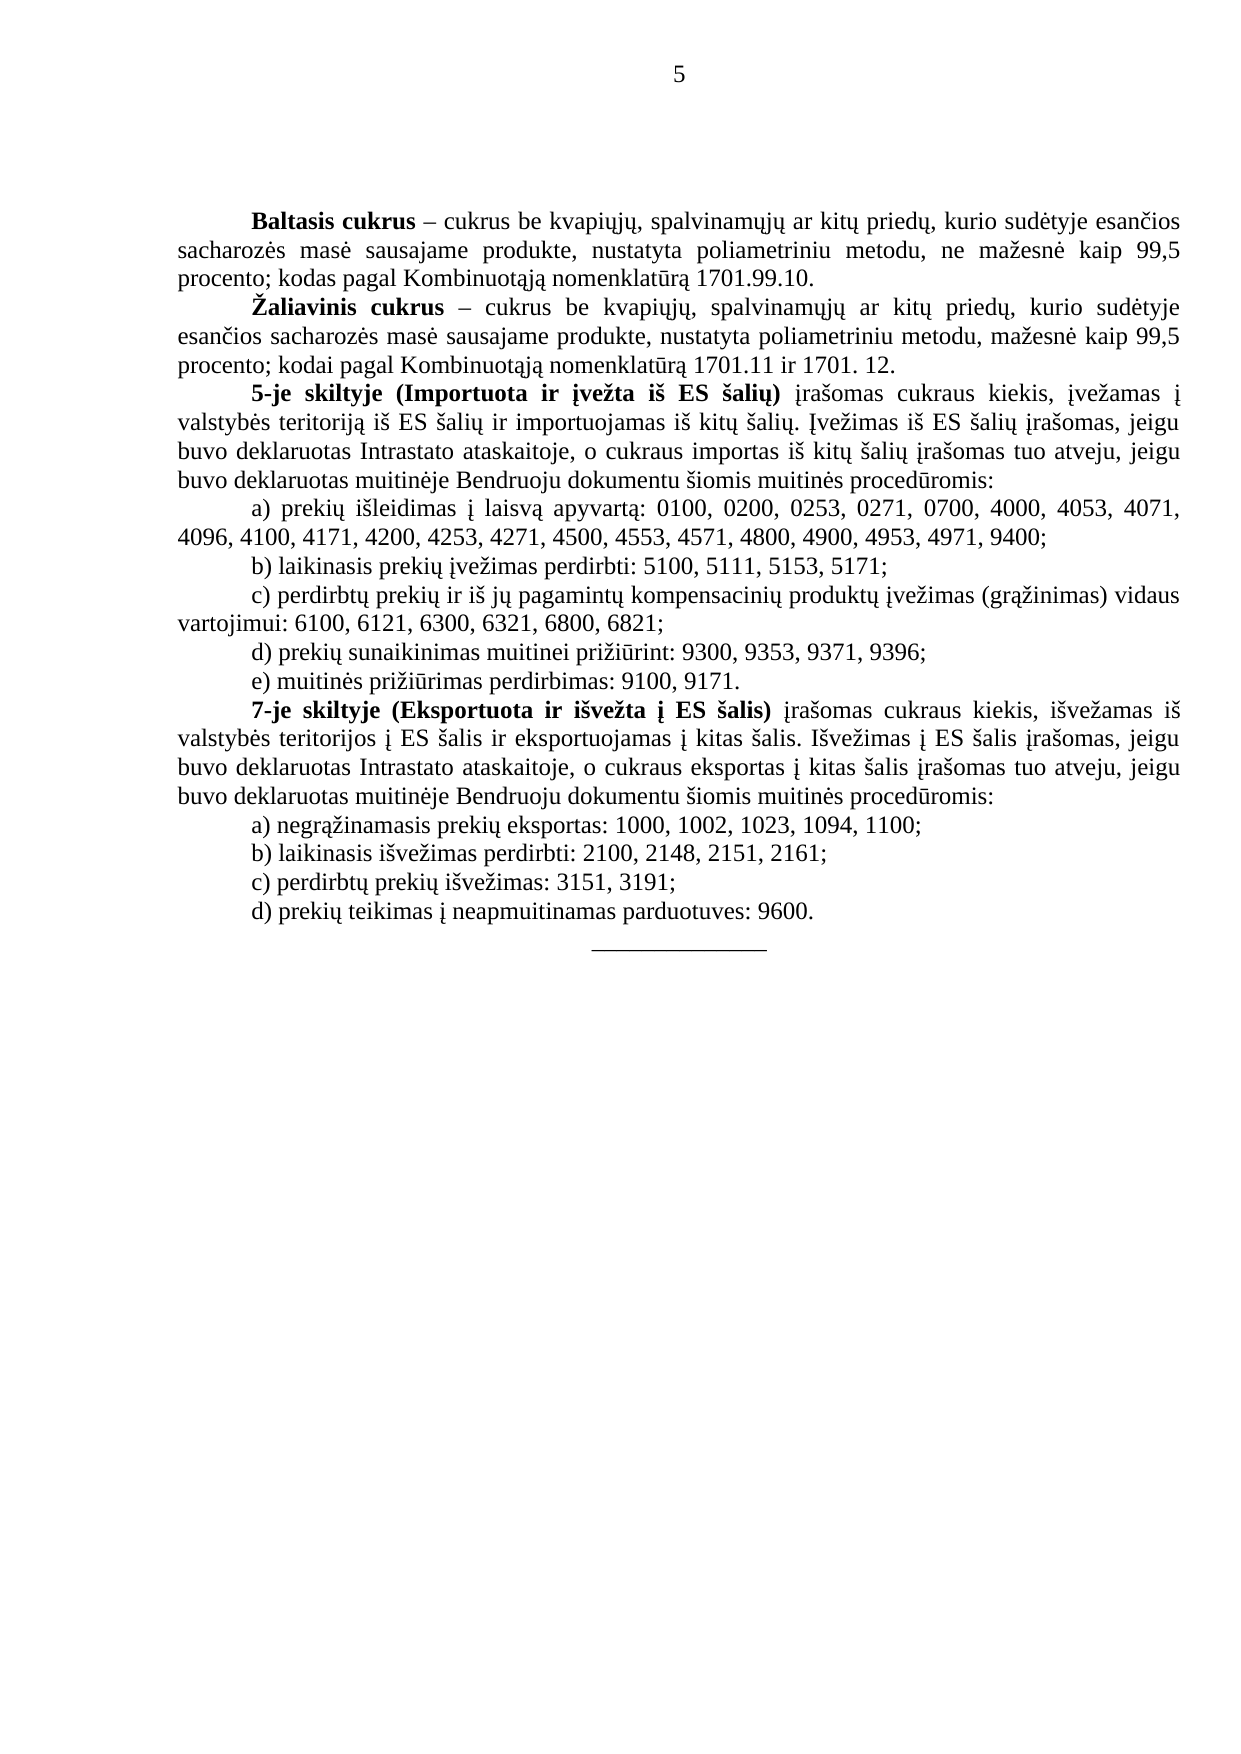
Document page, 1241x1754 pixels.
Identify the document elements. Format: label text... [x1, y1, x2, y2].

text c) perdirbtų prekių ir iš jų pagamintų kompensacinių produktų įvežimas (grąžinimas) vidaus vartojimui: 6100, 6121, 6300, 6321, 6800, 6821; [177, 580, 1181, 637]
text Žaliavinis cukrus – cukrus be kvapiųjų, spalvinamųjų ar kitų priedų, kurio sudėtyje esančios sacharozės masė sausajame produkte, nustatyta poliametriniu metodu, mažesnė kaip 99,5 procento; kodai pagal Kombinuotąją nomenklatūrą 1701.11 ir 1701. 12. [177, 292, 1181, 378]
text d) prekių teikimas į neapmuitinamas parduotuves: 9600. [177, 896, 1181, 925]
text c) perdirbtų prekių išvežimas: 3151, 3191; [177, 867, 1181, 896]
text 7-je skiltyje (Eksportuota ir išvežta į ES šalis) įrašomas cukraus kiekis, išvežamas iš valstybės teritorijos į ES šalis ir eksportuojamas į kitas šalis. Išvežimas į ES šalis įrašomas, jeigu buvo deklaruotas Intrastato ataskaitoje, o cukraus eksportas į kitas šalis įrašomas tuo atveju, jeigu buvo deklaruotas muitinėje Bendruoju dokumentu šiomis muitinės procedūromis: [177, 695, 1181, 810]
text Baltasis cukrus – cukrus be kvapiųjų, spalvinamųjų ar kitų priedų, kurio sudėtyje esančios sacharozės masė sausajame produkte, nustatyta poliametriniu metodu, ne mažesnė kaip 99,5 procento; kodas pagal Kombinuotąją nomenklatūrą 1701.99.10. [177, 206, 1181, 292]
text b) laikinasis išvežimas perdirbti: 2100, 2148, 2151, 2161; [177, 838, 1181, 867]
text b) laikinasis prekių įvežimas perdirbti: 5100, 5111, 5153, 5171; [177, 551, 1181, 580]
text d) prekių sunaikinimas muitinei prižiūrint: 9300, 9353, 9371, 9396; [177, 637, 1181, 666]
text e) muitinės prižiūrimas perdirbimas: 9100, 9171. [177, 666, 1181, 695]
text a) negrąžinamasis prekių eksportas: 1000, 1002, 1023, 1094, 1100; [177, 810, 1181, 838]
text a) prekių išleidimas į laisvą apyvartą: 0100, 0200, 0253, 0271, 0700, 4000, 4053, 4071, 4096, 4100, 4171, 4200, 4253, 4271, 4500, 4553, 4571, 4800, 4900, 4953, 4971, 9400; [177, 493, 1181, 551]
text 5-je skiltyje (Importuota ir įvežta iš ES šalių) įrašomas cukraus kiekis, įvežamas į valstybės teritoriją iš ES šalių ir importuojamas iš kitų šalių. Įvežimas iš ES šalių įrašomas, jeigu buvo deklaruotas Intrastato ataskaitoje, o cukraus importas iš kitų šalių įrašomas tuo atveju, jeigu buvo deklaruotas muitinėje Bendruoju dokumentu šiomis muitinės procedūromis: [177, 378, 1181, 493]
text ______________ [177, 925, 1181, 953]
